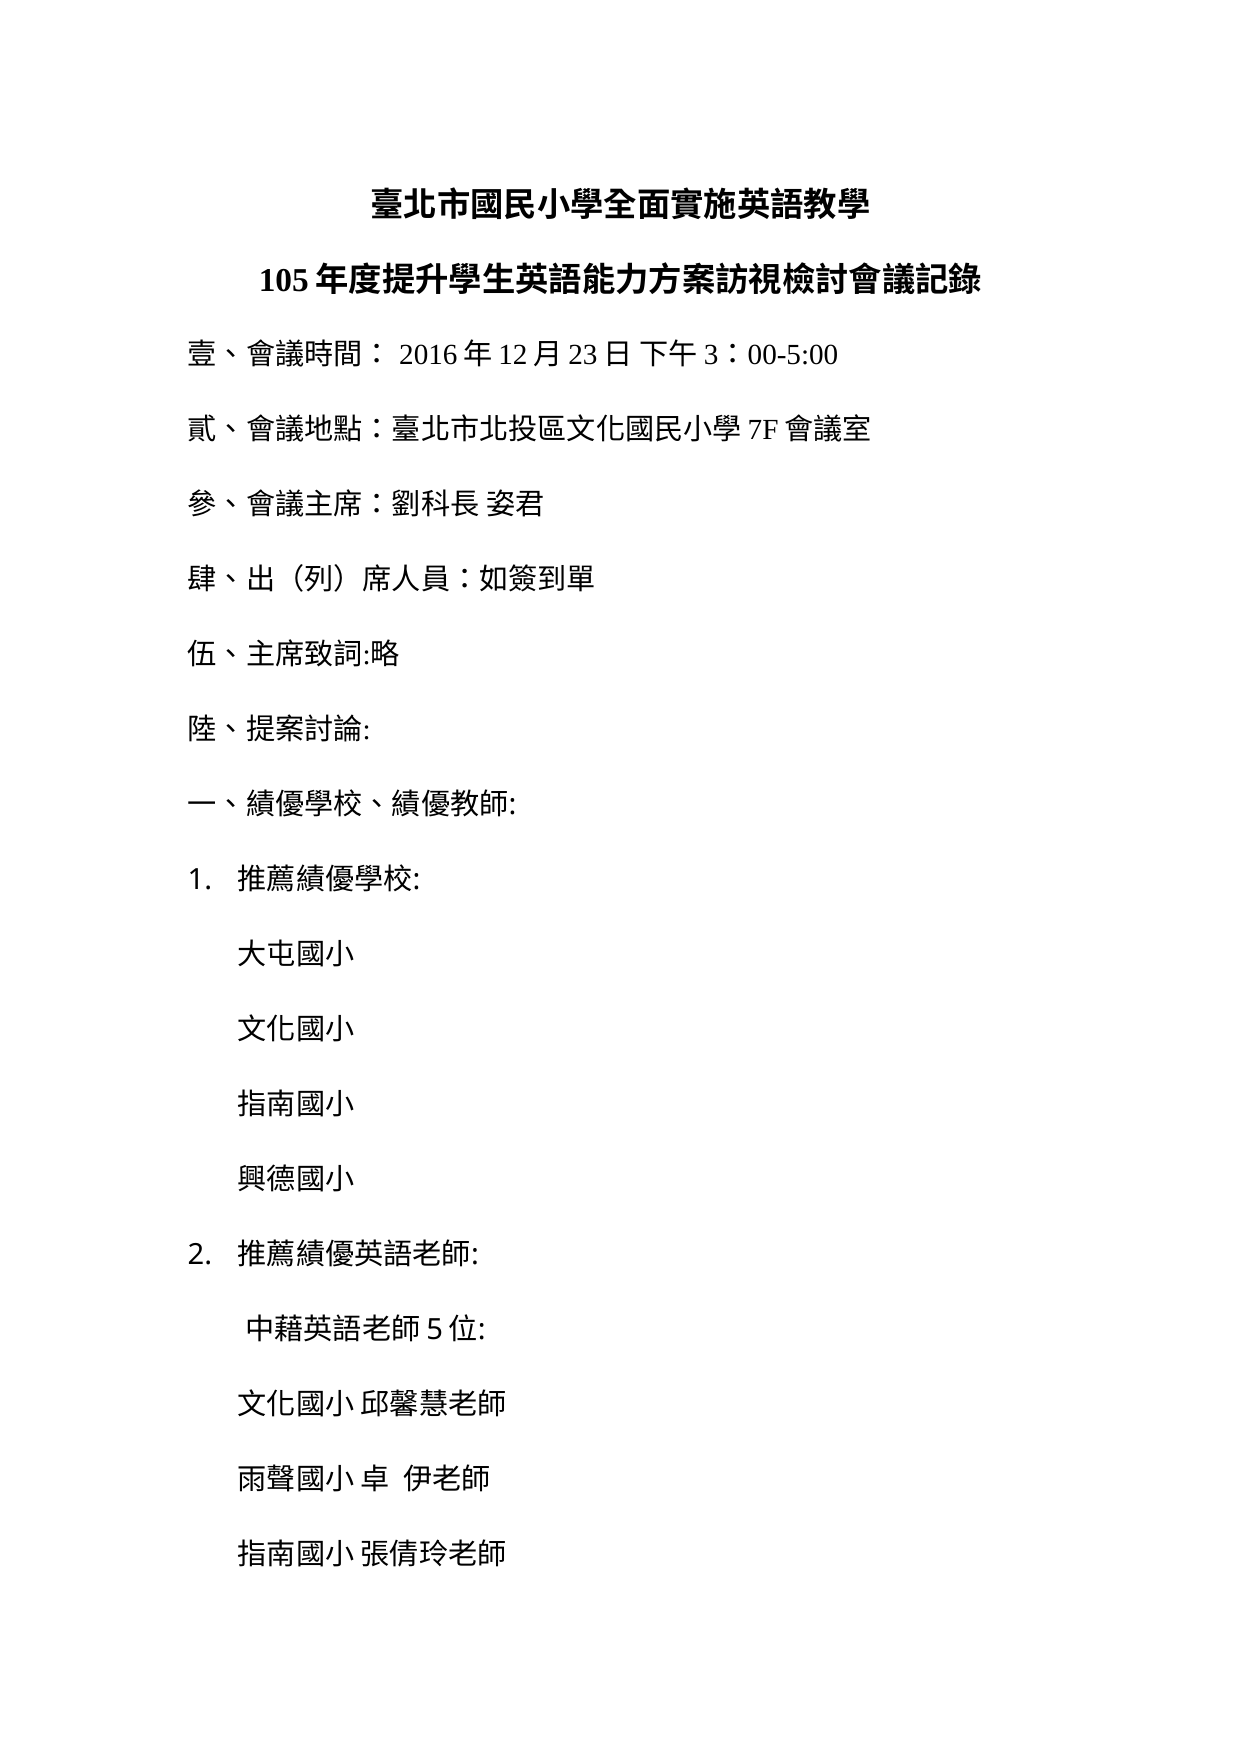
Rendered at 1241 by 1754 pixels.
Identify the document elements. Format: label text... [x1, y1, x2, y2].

text 臺北市國民小學全面實施英語教學 [187, 164, 1053, 239]
text 參、會議主席：劉科長 姿君 [187, 464, 1053, 539]
text 伍、主席致詞:略 [187, 614, 1053, 689]
text 陸、提案討論: [187, 689, 1053, 764]
list 推薦績優英語老師: 中藉英語老師5位: 文化國小 邱馨慧老師 雨聲國小 卓 伊老師 指南國小 張倩玲老師 [187, 1214, 1053, 1589]
list 推薦績優學校: 大屯國小 文化國小 指南國小 興德國小 [187, 839, 1053, 1214]
text 肆、出（列）席人員：如簽到單 [187, 539, 1053, 614]
text 貳、會議地點：臺北市北投區文化國民小學7F會議室 [187, 389, 1053, 464]
text 壹、會議時間： 2016年12月23日 下午3：00-5:00 [187, 314, 1053, 389]
text 105年度提升學生英語能力方案訪視檢討會議記錄 [187, 239, 1053, 314]
text 一、績優學校、績優教師: [187, 764, 1053, 839]
